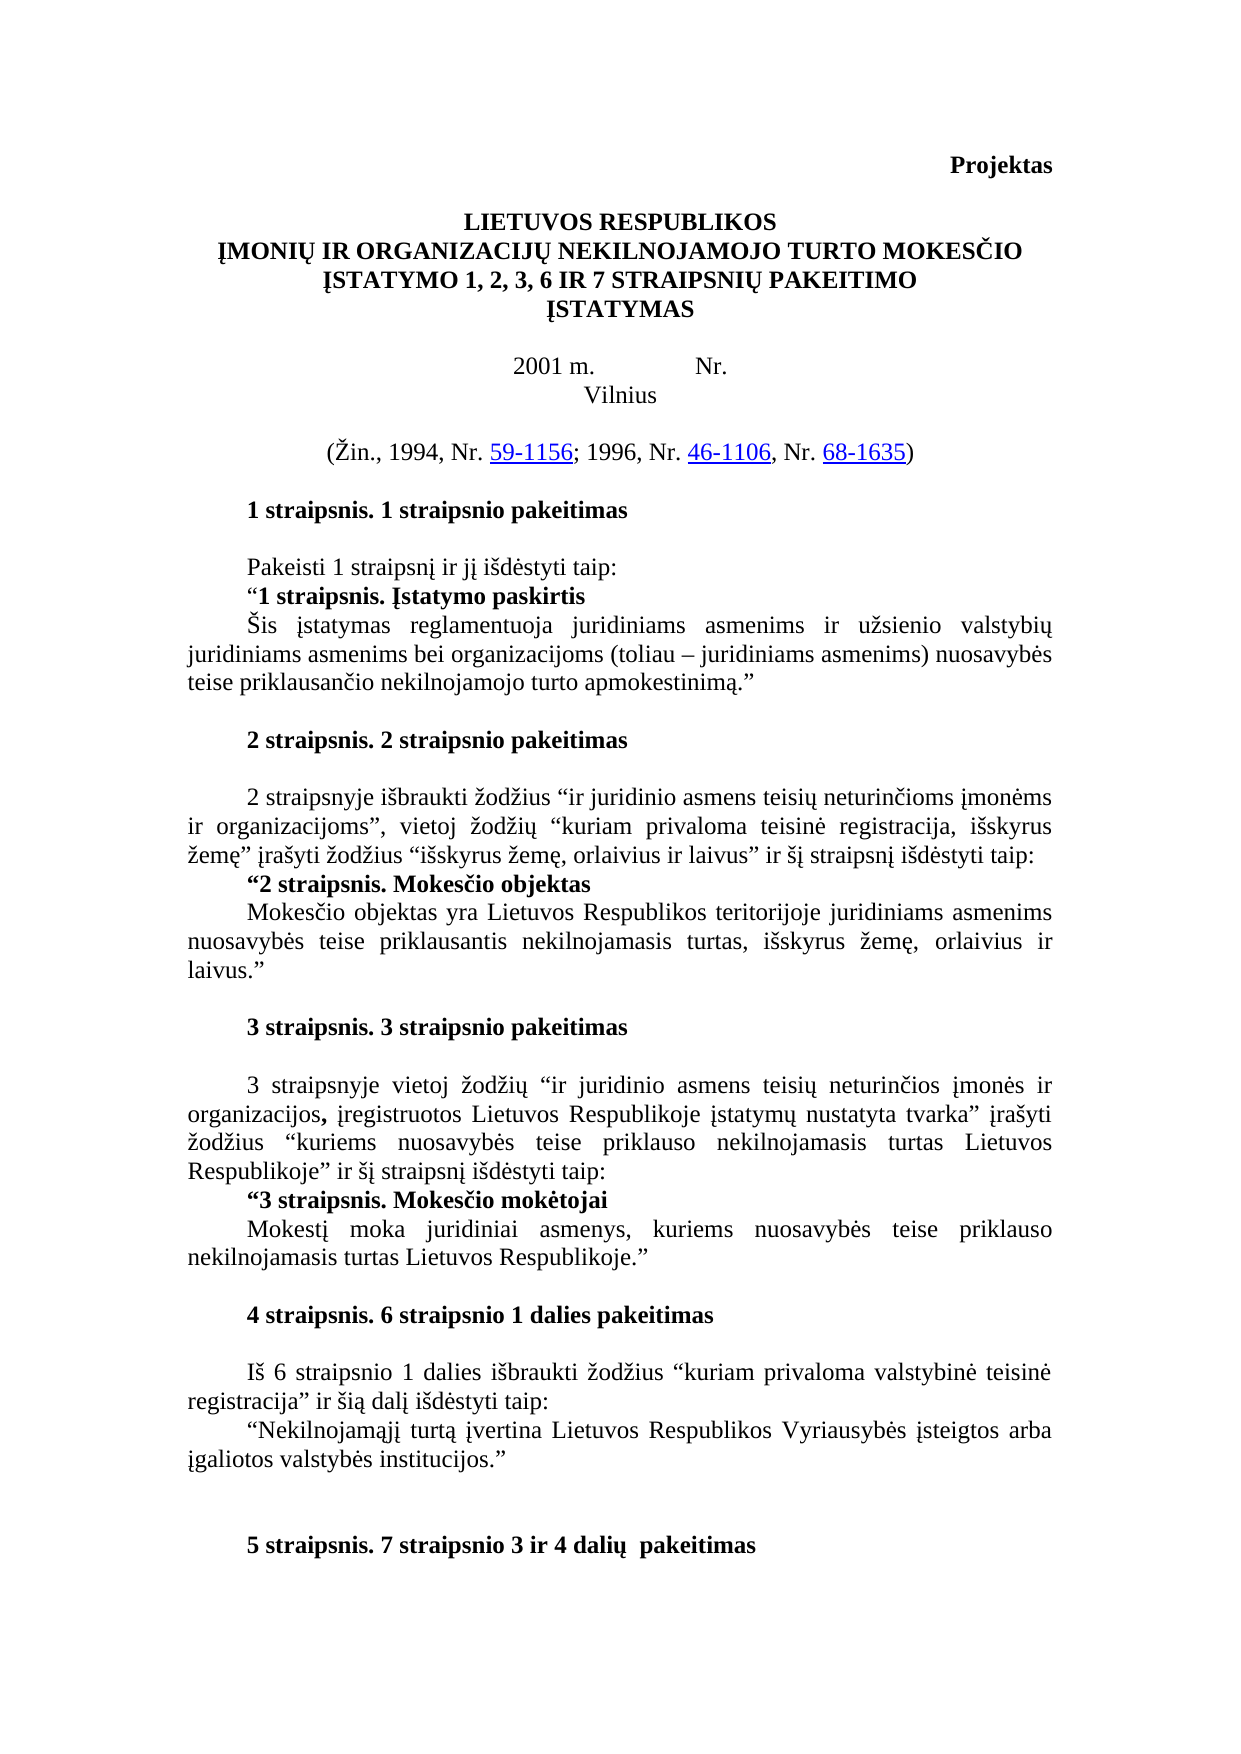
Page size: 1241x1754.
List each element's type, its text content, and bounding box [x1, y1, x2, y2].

text Pakeisti 1 straipsnį ir jį išdėstyti taip: [187, 552, 1053, 581]
text Iš 6 straipsnio 1 dalies išbraukti žodžius “kuriam privaloma valstybinė teisinė registracija” ir šią dalį išdėstyti taip: [187, 1357, 1053, 1415]
text “3 straipsnis. Mokesčio mokėtojai [187, 1185, 1053, 1214]
text “2 straipsnis. Mokesčio objektas [187, 869, 1053, 897]
text 4 straipsnis. 6 straipsnio 1 dalies pakeitimas [187, 1300, 1053, 1329]
text 5 straipsnis. 7 straipsnio 3 ir 4 dalių pakeitimas [187, 1530, 1053, 1559]
text Mokesčio objektas yra Lietuvos Respublikos teritorijoje juridiniams asmenims nuosavybės teise priklausantis nekilnojamasis turtas, išskyrus žemę, orlaivius ir laivus.” [187, 897, 1053, 984]
text Vilnius [187, 380, 1053, 409]
text “Nekilnojamąjį turtą įvertina Lietuvos Respublikos Vyriausybės įsteigtos arba įgaliotos valstybės institucijos.” [187, 1415, 1053, 1472]
text 2 straipsnyje išbraukti žodžius “ir juridinio asmens teisių neturinčioms įmonėms ir organizacijoms”, vietoj žodžių “kuriam privaloma teisinė registracija, išskyrus žemę” įrašyti žodžius “išskyrus žemę, orlaivius ir laivus” ir šį straipsnį išdėstyti taip: [187, 782, 1053, 869]
text “1 straipsnis. Įstatymo paskirtis [187, 581, 1053, 610]
text Mokestį moka juridiniai asmenys, kuriems nuosavybės teise priklauso nekilnojamasis turtas Lietuvos Respublikoje.” [187, 1214, 1053, 1271]
text 3 straipsnis. 3 straipsnio pakeitimas [187, 1012, 1053, 1041]
text Projektas [187, 150, 1053, 179]
text 1 straipsnis. 1 straipsnio pakeitimas [187, 495, 1053, 524]
text ĮSTATYMAS [187, 294, 1053, 322]
text 3 straipsnyje vietoj žodžių “ir juridinio asmens teisių neturinčios įmonės ir organizacijos, įregistruotos Lietuvos Respublikoje įstatymų nustatyta tvarka” įrašyti žodžius “kuriems nuosavybės teise priklauso nekilnojamasis turtas Lietuvos Respublikoje” ir šį straipsnį išdėstyti taip: [187, 1070, 1053, 1185]
text LIETUVOS RESPUBLIKOS [187, 207, 1053, 236]
text Šis įstatymas reglamentuoja juridiniams asmenims ir užsienio valstybių juridiniams asmenims bei organizacijoms (toliau – juridiniams asmenims) nuosavybės teise priklausančio nekilnojamojo turto apmokestinimą.” [187, 610, 1053, 696]
text (Žin., 1994, Nr. 59-1156; 1996, Nr. 46-1106, Nr. 68-1635) [187, 437, 1053, 466]
text ĮMONIŲ IR ORGANIZACIJŲ NEKILNOJAMOJO TURTO MOKESČIO ĮSTATYMO 1, 2, 3, 6 IR 7 STRAIPSNIŲ PAKEITIMO [187, 236, 1053, 294]
text 2001 m. Nr. [187, 351, 1053, 380]
text 2 straipsnis. 2 straipsnio pakeitimas [187, 725, 1053, 754]
